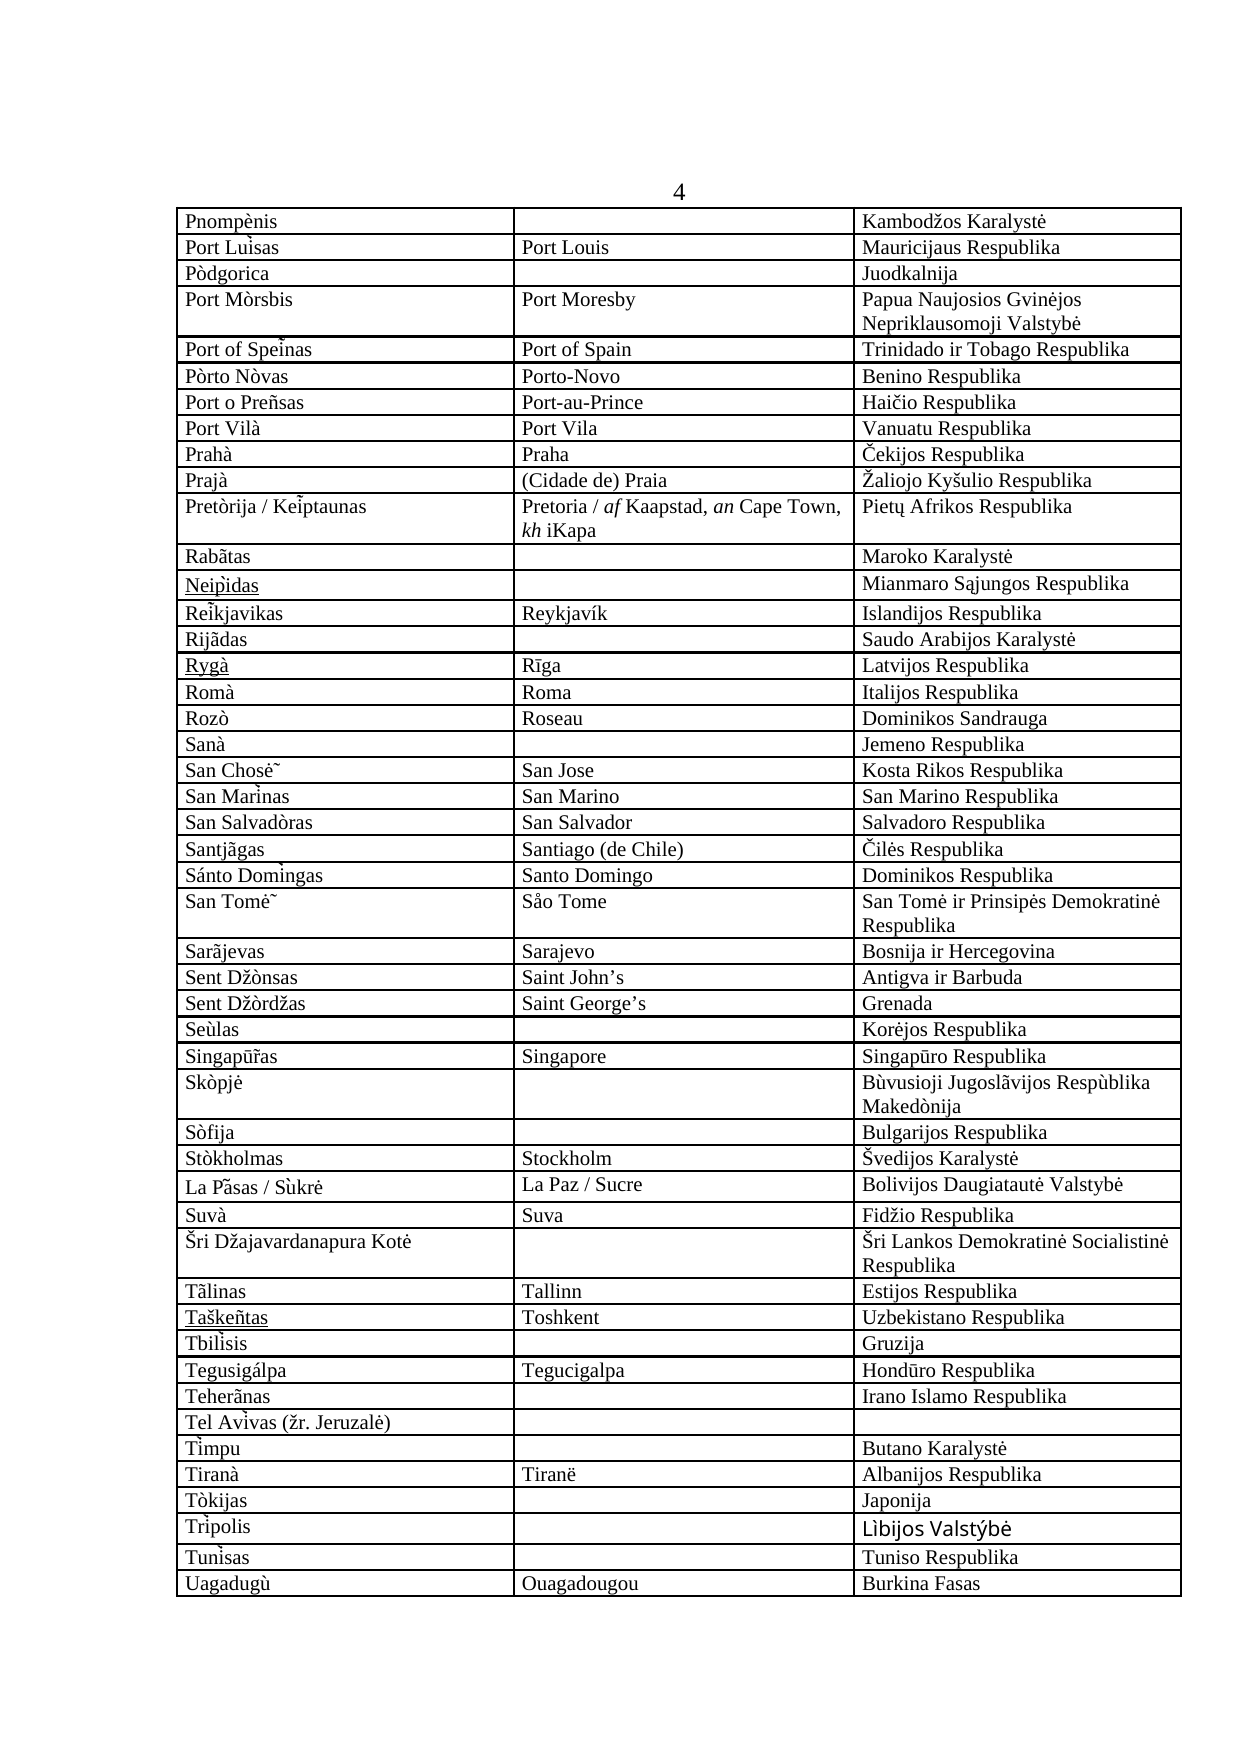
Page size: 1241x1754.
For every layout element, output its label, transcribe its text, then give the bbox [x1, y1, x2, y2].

table_cell Santjãgas [178, 836, 513, 861]
table_cell Pòdgorica [178, 261, 513, 285]
table_cell Jemeno Respublika [855, 732, 1180, 756]
table_cell Port Louis [515, 235, 853, 259]
table_cell Japonija [855, 1488, 1180, 1512]
table_cell Dominikos Sandrauga [855, 706, 1180, 730]
table_cell Salvadoro Respublika [855, 810, 1180, 834]
table_cell Latvijos Respublika [855, 654, 1180, 677]
table_cell Irano Islamo Respublika [855, 1384, 1180, 1408]
table_cell Port Vila [515, 416, 853, 440]
table_cell Šri Lankos Demokratinė Socialistinė Respublika [855, 1229, 1180, 1277]
table_cell Saint George’s [515, 991, 853, 1015]
table_cell Port Mòrsbis [178, 287, 513, 335]
table_cell Italijos Respublika [855, 680, 1180, 704]
table_cell Trinidado ir Tobago Respublika [855, 338, 1180, 361]
table_cell [515, 1488, 853, 1512]
table_cell Port of Spei̇̃nas [178, 338, 513, 361]
table_cell Rozò [178, 706, 513, 730]
table_cell Ti̇̀mpu [178, 1436, 513, 1460]
table_cell Antigva ir Barbuda [855, 965, 1180, 989]
table_cell [515, 1331, 853, 1355]
table_cell Pietų Afrikos Respublika [855, 494, 1180, 542]
table_cell Tallinn [515, 1279, 853, 1303]
table_cell San Tomė̃ [178, 889, 513, 937]
table_cell Prajà [178, 468, 513, 492]
table_cell Čilės Respublika [855, 836, 1180, 861]
table_cell Hondūro Respublika [855, 1358, 1180, 1382]
table_cell Port Moresby [515, 287, 853, 335]
table_cell La Paz / Sucre [515, 1172, 853, 1201]
table_cell Santo Domingo [515, 863, 853, 887]
table_cell [515, 261, 853, 285]
table_cell [515, 1514, 853, 1543]
table_cell Šri Džajavardanapura Kotė [178, 1229, 513, 1277]
table_cell Sent Džònsas [178, 965, 513, 989]
table_cell Korėjos Respublika [855, 1018, 1180, 1041]
table_cell Port Vilà [178, 416, 513, 440]
table_cell Singapū̃ras [178, 1044, 513, 1068]
table_cell Singapore [515, 1044, 853, 1068]
table_cell Romà [178, 680, 513, 704]
table_cell Tegusigálpa [178, 1358, 513, 1382]
table_cell Bolivijos Daugiatautė Valstybė [855, 1172, 1180, 1201]
table_cell Tri̇̀polis [178, 1514, 513, 1543]
table_cell Pretòrija / Kei̇̃ptaunas [178, 494, 513, 542]
table_cell [515, 1070, 853, 1118]
table_cell Rīga [515, 654, 853, 677]
table_cell Uagadugù [178, 1571, 513, 1595]
table_cell Reykjavík [515, 601, 853, 625]
table_cell San Tomė ir Prinsipės Demokratinė Respublika [855, 889, 1180, 937]
table_cell Sòfija [178, 1120, 513, 1144]
table_cell Seùlas [178, 1018, 513, 1041]
table_cell Porto-Novo [515, 364, 853, 388]
table_cell Roseau [515, 706, 853, 730]
table_cell Rijãdas [178, 627, 513, 651]
table_cell Albanijos Respublika [855, 1462, 1180, 1486]
table_cell Rei̇̃kjavikas [178, 601, 513, 625]
table_cell Sánto Domi̇̀ngas [178, 863, 513, 887]
table_cell Islandijos Respublika [855, 601, 1180, 625]
table_cell Sarajevo [515, 939, 853, 963]
table_cell Saudo Arabijos Karalystė [855, 627, 1180, 651]
table_cell Port Lui̇̀sas [178, 235, 513, 259]
table_cell Tbili̇̀sis [178, 1331, 513, 1355]
table_cell Bulgarijos Respublika [855, 1120, 1180, 1144]
table_cell Prahà [178, 442, 513, 466]
table_cell Tiranà [178, 1462, 513, 1486]
table_cell Santiago (de Chile) [515, 836, 853, 861]
table_cell Toshkent [515, 1305, 853, 1329]
table_cell Pnompènis [178, 209, 513, 233]
table_cell Vanuatu Respublika [855, 416, 1180, 440]
table_cell San Salvador [515, 810, 853, 834]
table_cell Kambodžos Karalystė [855, 209, 1180, 233]
table_cell Bosnija ir Hercegovina [855, 939, 1180, 963]
table_cell Haičio Respublika [855, 390, 1180, 414]
table_cell Neipìdas [178, 571, 513, 599]
table_cell Fidžio Respublika [855, 1203, 1180, 1227]
table_cell Gruzija [855, 1331, 1180, 1355]
table_cell Tel Avi̇̀vas (žr. Jeruzalė) [178, 1410, 513, 1434]
table_cell Grenada [855, 991, 1180, 1015]
table_cell (Cidade de) Praia [515, 468, 853, 492]
table_cell Suvà [178, 1203, 513, 1227]
table_cell Taškeñtas [178, 1305, 513, 1329]
table_cell [515, 1545, 853, 1569]
table_cell Kosta Rikos Respublika [855, 758, 1180, 782]
table_cell Žaliojo Kyšulio Respublika [855, 468, 1180, 492]
table_cell Butano Karalystė [855, 1436, 1180, 1460]
table_cell Rabãtas [178, 545, 513, 568]
table_cell [515, 545, 853, 568]
table_cell Uzbekistano Respublika [855, 1305, 1180, 1329]
table_cell Mianmaro Sąjungos Respublika [855, 571, 1180, 599]
table_cell San Marino [515, 784, 853, 808]
table_cell Rygà [178, 654, 513, 677]
table_cell Såo Tome [515, 889, 853, 937]
table_cell Burkina Fasas [855, 1571, 1180, 1595]
table_cell Port of Spain [515, 338, 853, 361]
table_cell Saint John’s [515, 965, 853, 989]
table_cell Tãlinas [178, 1279, 513, 1303]
table_cell Bùvusioji Jugoslãvijos Respùblika Makedònija [855, 1070, 1180, 1118]
table_cell Švedijos Karalystė [855, 1146, 1180, 1170]
table_cell Pretoria / af Kaapstad, an Cape Town, kh iKapa [515, 494, 853, 542]
table_cell Tuniso Respublika [855, 1545, 1180, 1569]
table_cell [515, 732, 853, 756]
table_cell Mauricijaus Respublika [855, 235, 1180, 259]
table_cell Tegucigalpa [515, 1358, 853, 1382]
table_cell Dominikos Respublika [855, 863, 1180, 887]
table_cell Maroko Karalystė [855, 545, 1180, 568]
table_cell Singapūro Respublika [855, 1044, 1180, 1068]
table_cell [515, 571, 853, 599]
table_cell Tuni̇̀sas [178, 1545, 513, 1569]
table_cell Sent Džòrdžas [178, 991, 513, 1015]
table_cell Benino Respublika [855, 364, 1180, 388]
table_cell Juodkalnija [855, 261, 1180, 285]
table_cell [515, 1120, 853, 1144]
table_cell Sarãjevas [178, 939, 513, 963]
table_cell San Chosė̃ [178, 758, 513, 782]
table_cell Tòkijas [178, 1488, 513, 1512]
table_cell La Pãsas / Sùkrė [178, 1172, 513, 1201]
table_cell Tiranë [515, 1462, 853, 1486]
table_cell Pòrto Nòvas [178, 364, 513, 388]
table_cell San Jose [515, 758, 853, 782]
table_cell [515, 1436, 853, 1460]
table_cell San Mari̇̀nas [178, 784, 513, 808]
table_cell Port o Preñsas [178, 390, 513, 414]
table_cell [855, 1410, 1180, 1434]
table_cell Praha [515, 442, 853, 466]
table_cell [515, 209, 853, 233]
table_cell Skòpjė [178, 1070, 513, 1118]
table_cell Ouagadougou [515, 1571, 853, 1595]
table_cell [515, 1229, 853, 1277]
table_cell Teherãnas [178, 1384, 513, 1408]
table_cell Suva [515, 1203, 853, 1227]
table_cell Estijos Respublika [855, 1279, 1180, 1303]
table_cell San Salvadòras [178, 810, 513, 834]
table_cell [515, 1410, 853, 1434]
table_cell San Marino Respublika [855, 784, 1180, 808]
table_cell Port-au-Prince [515, 390, 853, 414]
table_cell Stockholm [515, 1146, 853, 1170]
table_cell Papua Naujosios Gvinėjos Nepriklausomoji Valstybė [855, 287, 1180, 335]
table_cell Stòkholmas [178, 1146, 513, 1170]
table_cell Roma [515, 680, 853, 704]
table_cell [515, 627, 853, 651]
table_cell Čekijos Respublika [855, 442, 1180, 466]
table_cell [515, 1384, 853, 1408]
table_cell [515, 1018, 853, 1041]
table_cell Lìbijos Valstýbė [855, 1514, 1180, 1543]
table_cell Sanà [178, 732, 513, 756]
